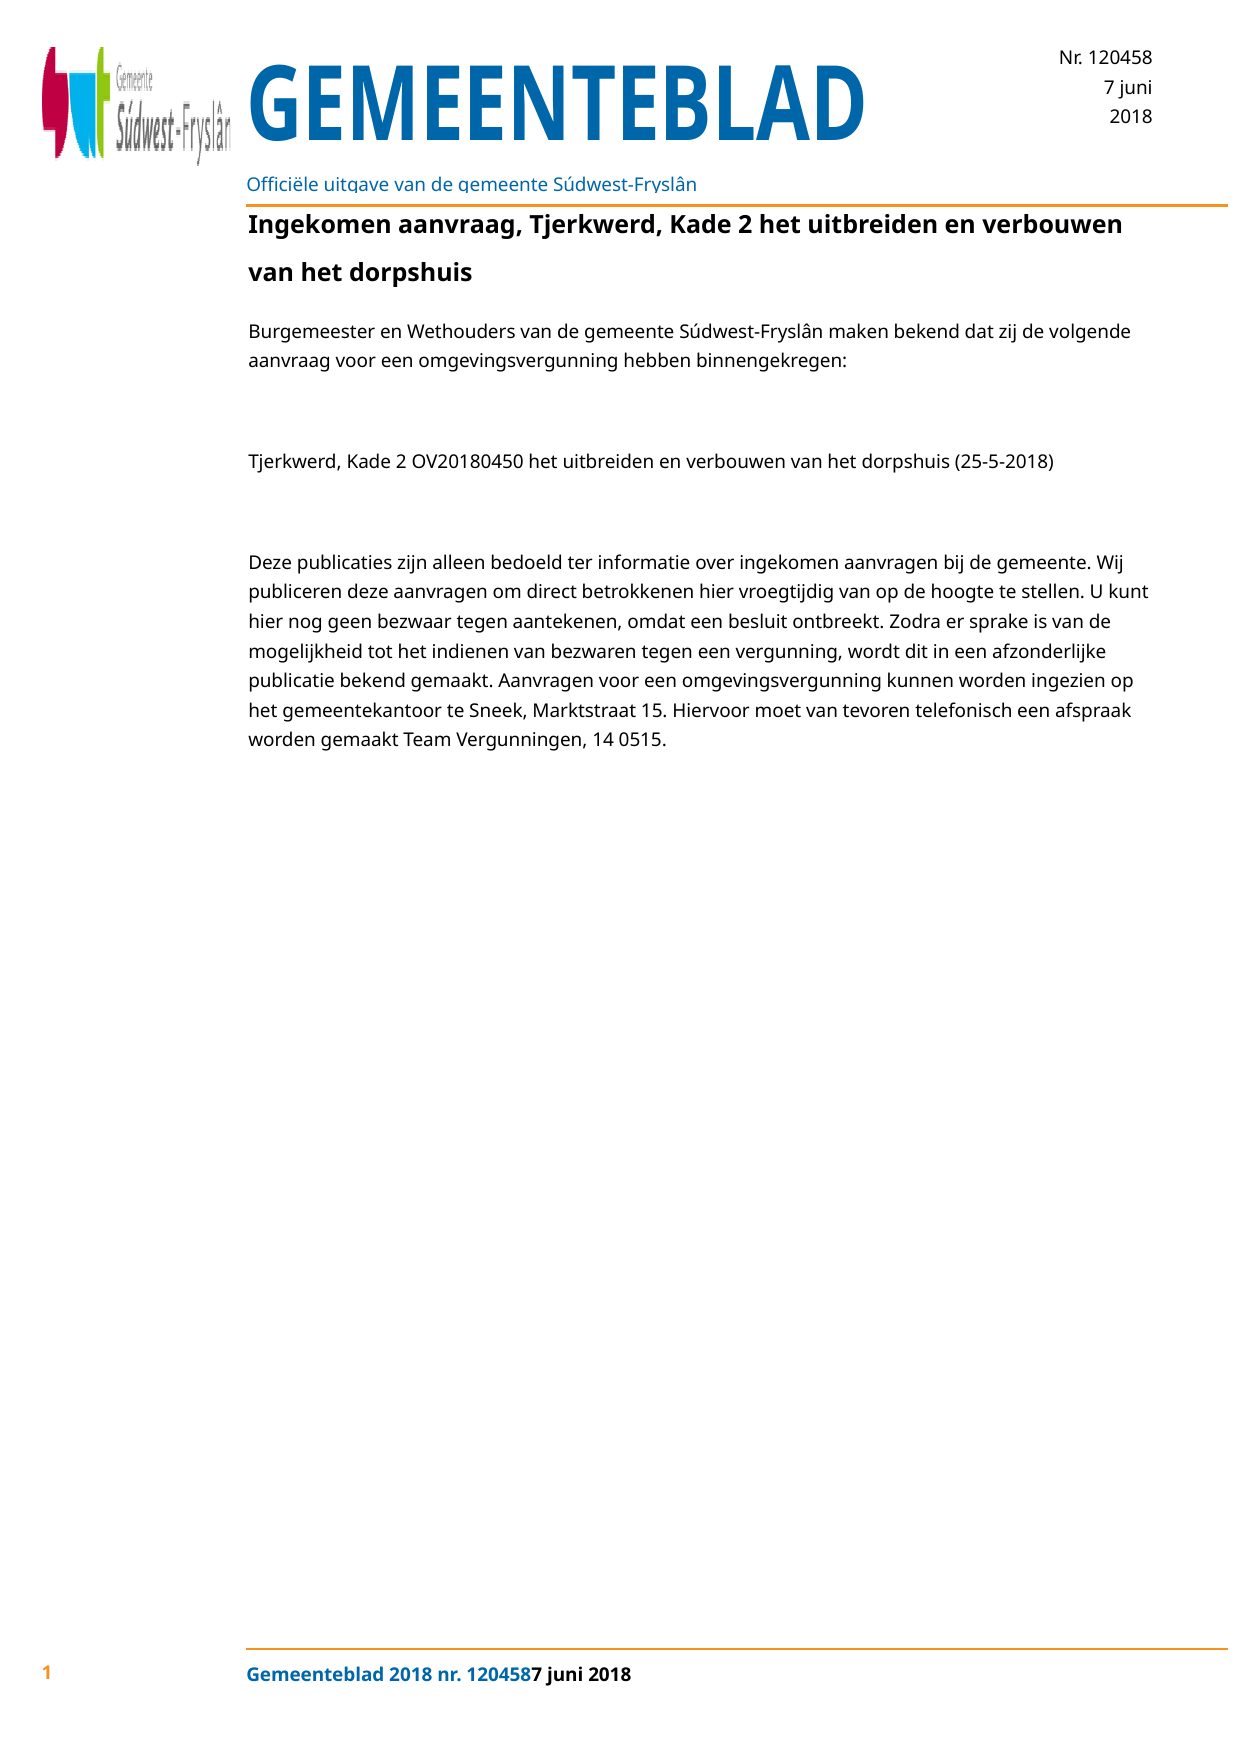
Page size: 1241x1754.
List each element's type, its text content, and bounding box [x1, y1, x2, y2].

text Burgemeester en Wethouders van de gemeente Súdwest-Fryslân maken bekend dat zij de volgende aanvraag voor een omgevingsvergunning hebben binnengekregen: [248, 318, 1152, 373]
text Tjerkwerd, Kade 2 OV20180450 het uitbreiden en verbouwen van het dorpshuis (25-5-2018) [248, 448, 1152, 474]
picture [41, 47, 231, 172]
text Ingekomen aanvraag, Tjerkwerd, Kade 2 het uitbreiden en verbouwen van het dorpshuis [248, 207, 1152, 288]
text Deze publicaties zijn alleen bedoeld ter informatie over ingekomen aanvragen bij de gemeente. Wij publiceren deze aanvragen om direct betrokkenen hier vroegtijdig van op de hoogte te stellen. U kunt hier nog geen bezwaar tegen aantekenen, omdat een besluit ontbreekt. Zodra er sprake is van de mogelijkheid tot het indienen van bezwaren tegen een vergunning, wordt dit in een afzonderlijke publicatie bekend gemaakt. Aanvragen voor een omgevingsvergunning kunnen worden ingezien op het gemeentekantoor te Sneek, Marktstraat 15. Hiervoor moet van tevoren telefonisch een afspraak worden gemaakt Team Vergunningen, 14 0515. [248, 549, 1152, 752]
